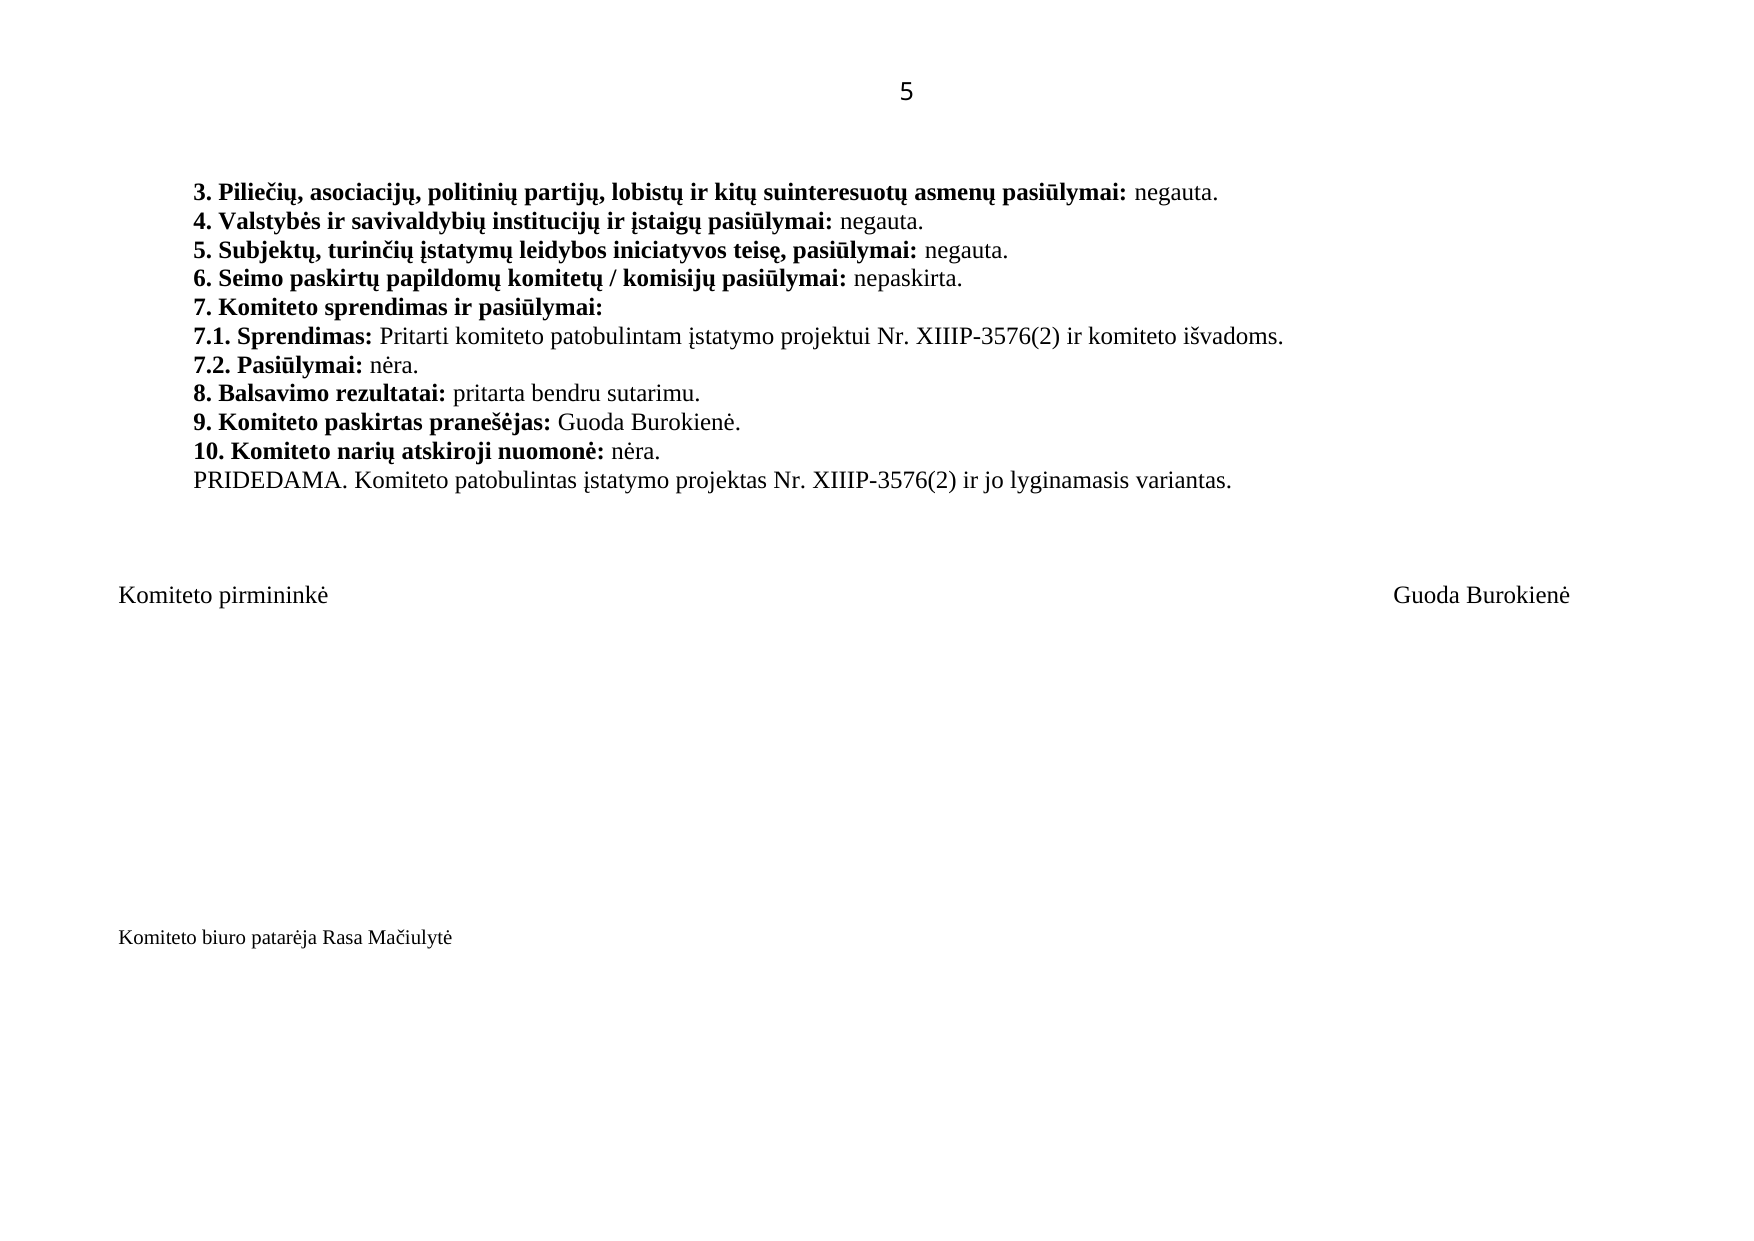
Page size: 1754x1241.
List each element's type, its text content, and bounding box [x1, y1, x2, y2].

text 6. Seimo paskirtų papildomų komitetų / komisijų pasiūlymai: nepaskirta. [118, 263, 1695, 292]
text 9. Komiteto paskirtas pranešėjas: Guoda Burokienė. [118, 407, 1695, 436]
text Komiteto pirmininkė Guoda Burokienė [118, 580, 1695, 608]
text 7.1. Sprendimas: Pritarti komiteto patobulintam įstatymo projektui Nr. XIIIP-3576(2) ir komiteto išvadoms. [118, 321, 1695, 350]
text 3. Piliečių, asociacijų, politinių partijų, lobistų ir kitų suinteresuotų asmenų pasiūlymai: negauta. [118, 177, 1695, 206]
text 7.2. Pasiūlymai: nėra. [118, 350, 1695, 378]
text 5. Subjektų, turinčių įstatymų leidybos iniciatyvos teisę, pasiūlymai: negauta. [118, 235, 1695, 263]
text 10. Komiteto narių atskiroji nuomonė: nėra. [118, 436, 1695, 465]
text PRIDEDAMA. Komiteto patobulintas įstatymo projektas Nr. XIIIP-3576(2) ir jo lyginamasis variantas. [118, 465, 1695, 493]
text 7. Komiteto sprendimas ir pasiūlymai: [118, 292, 1695, 321]
text Komiteto biuro patarėja Rasa Mačiulytė [118, 925, 1695, 949]
text 4. Valstybės ir savivaldybių institucijų ir įstaigų pasiūlymai: negauta. [118, 206, 1695, 235]
text 8. Balsavimo rezultatai: pritarta bendru sutarimu. [118, 378, 1695, 407]
